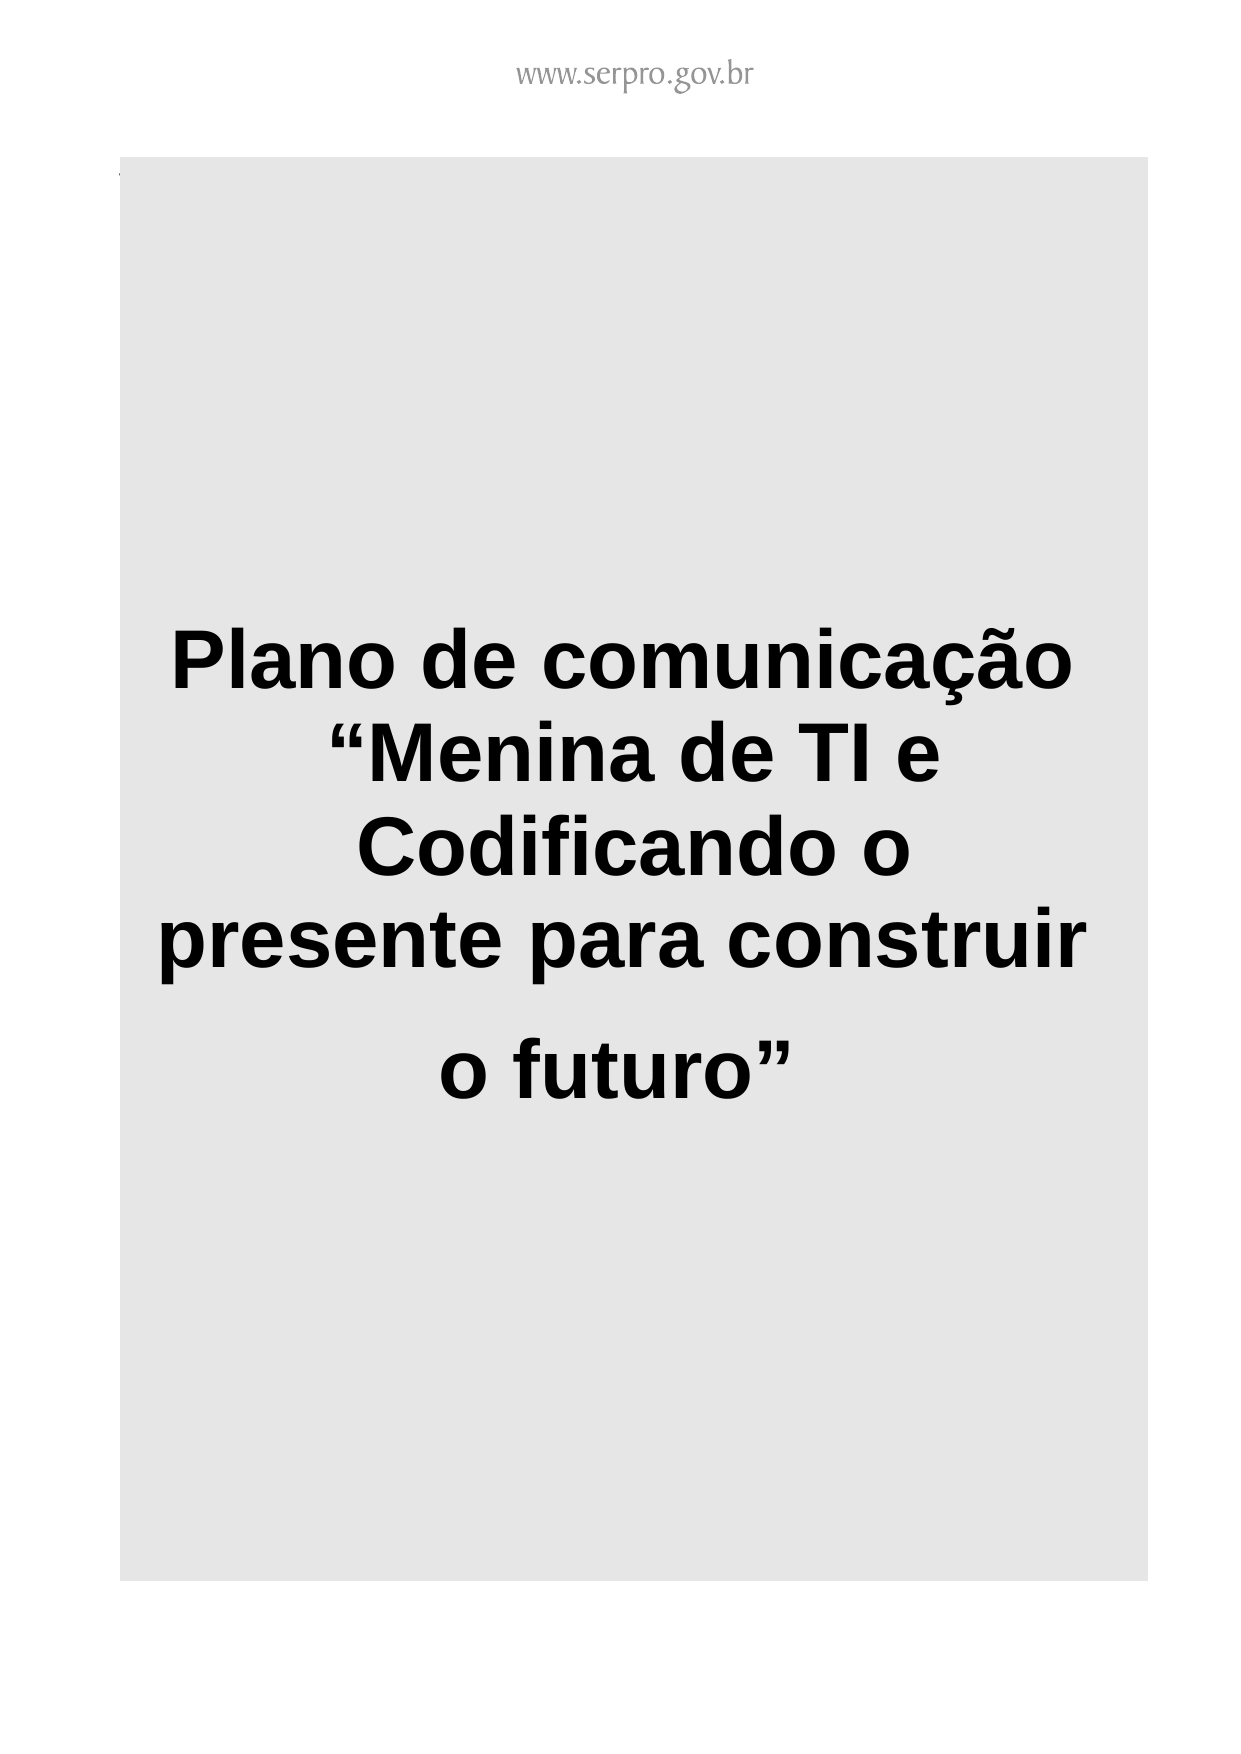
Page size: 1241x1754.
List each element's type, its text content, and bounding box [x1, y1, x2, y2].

text - [1148, 159, 1152, 187]
